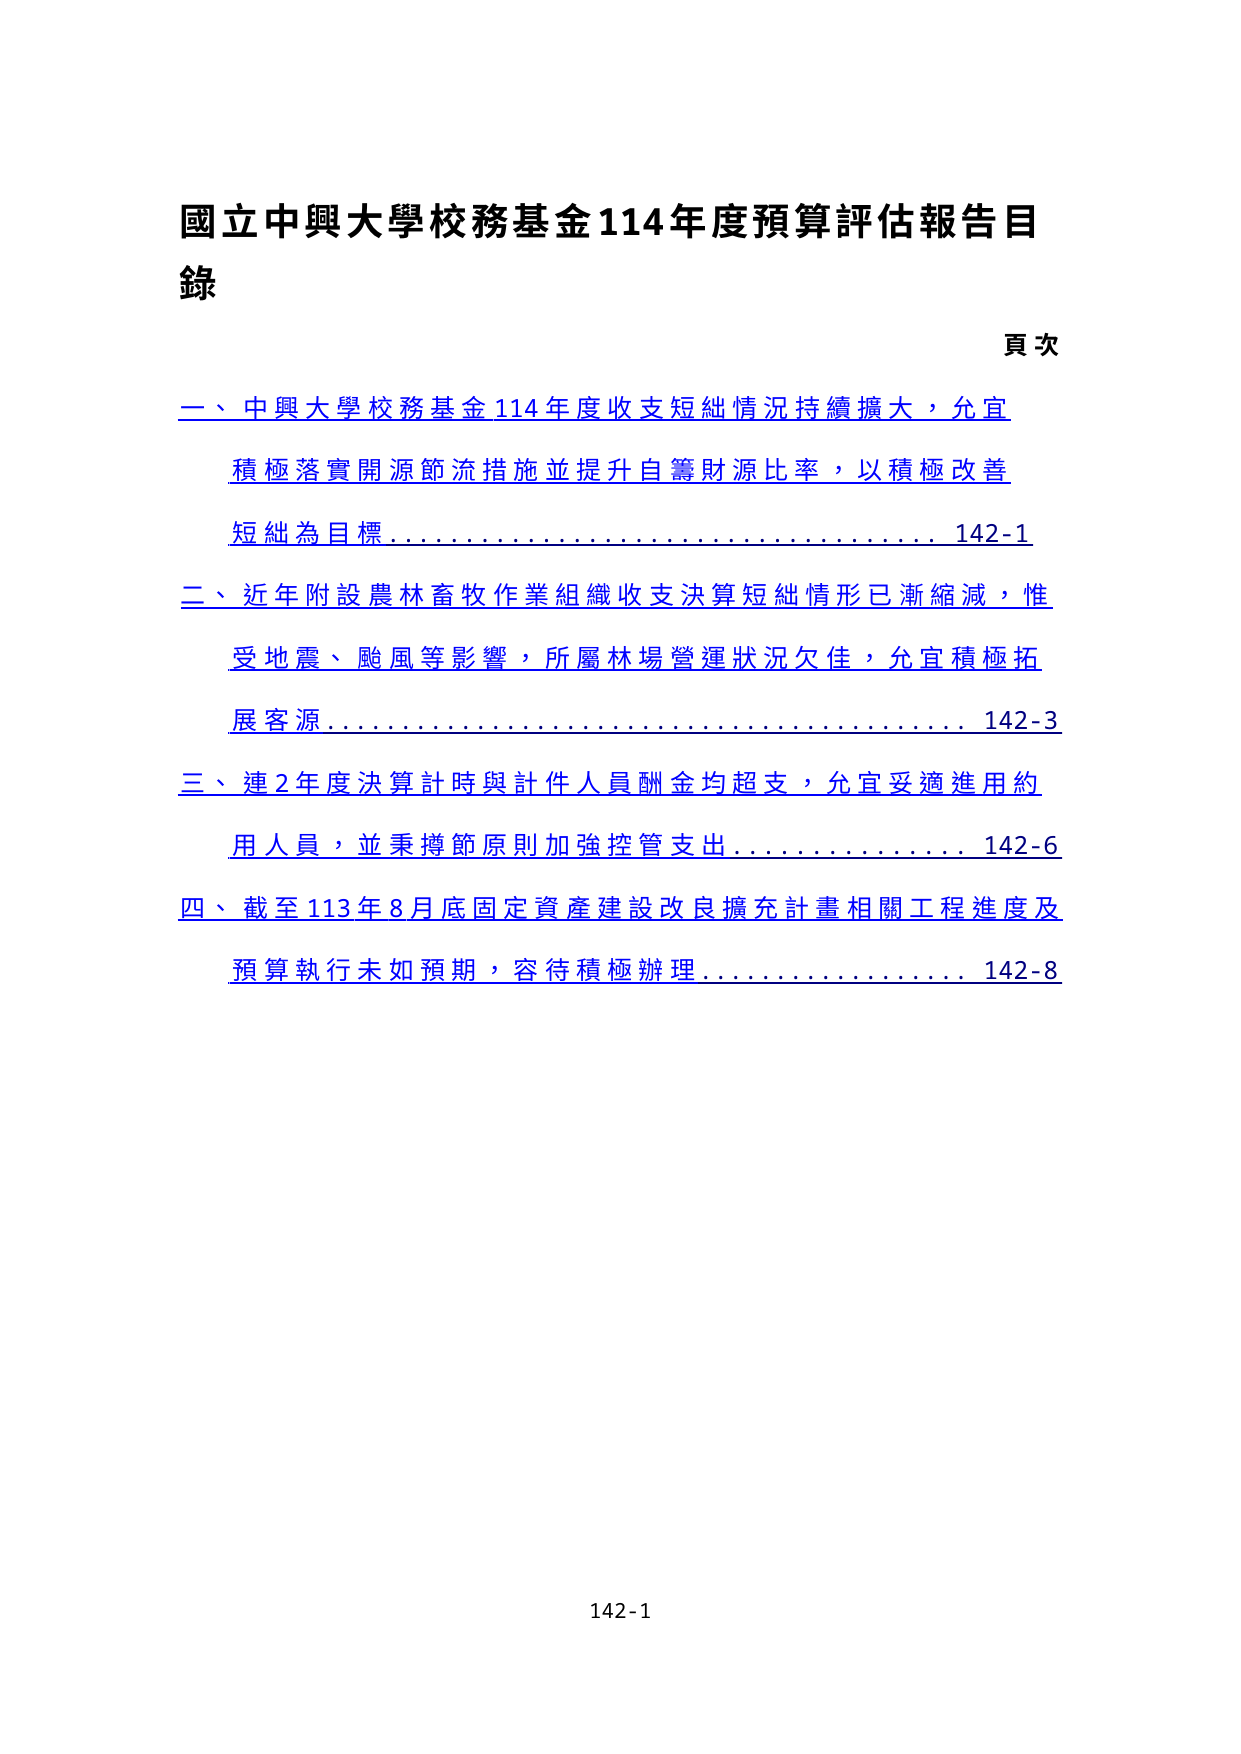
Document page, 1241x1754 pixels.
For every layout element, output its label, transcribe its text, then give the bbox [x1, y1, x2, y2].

text 四、截至113年8月底固定資產建設改良擴充計畫相關工程進度及預算執行未如預期，容待積極辦理 142-8 [177, 865, 1063, 919]
text 國立中興大學校務基金114年度預算評估報告目錄 [177, 177, 1063, 302]
text 頁次 [177, 302, 1063, 365]
text 一、中興大學校務基金114年度收支短絀情況持續擴大，允宜積極落實開源節流措施並提升自籌財源比率，以積極改善短絀為目標 142-1 [177, 365, 1033, 552]
text 二、近年附設農林畜牧作業組織收支決算短絀情形已漸縮減，惟受地震、颱風等影響，所屬林場營運狀況欠佳，允宜積極拓展客源 142-3 [177, 552, 1063, 740]
text 四、截至113年8月底固定資產建設改良擴充計畫相關工程進度及預算執行未如預期，容待積極辦理 142-8 [177, 920, 1063, 990]
text 三、連2年度決算計時與計件人員酬金均超支，允宜妥適進用約用人員，並秉撙節原則加強控管支出 142-6 [177, 740, 1063, 865]
